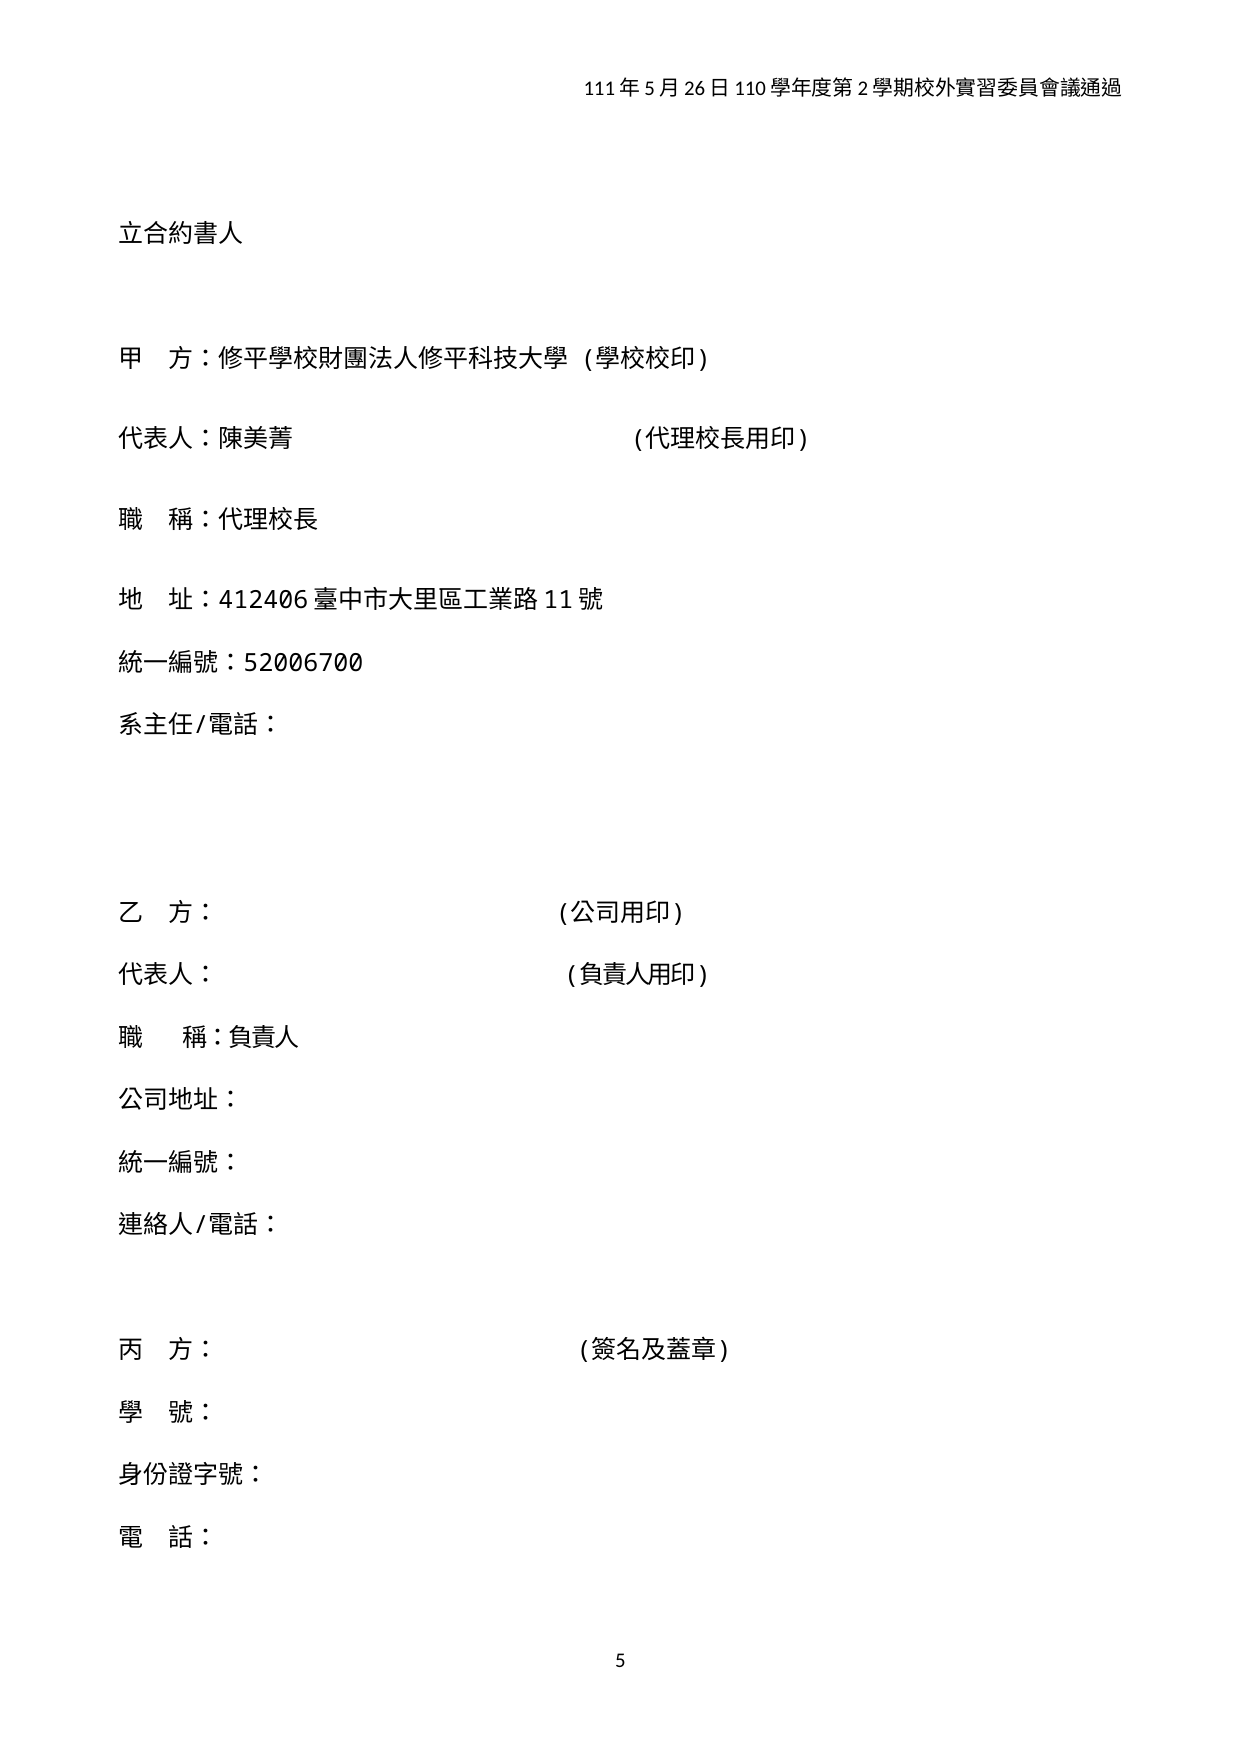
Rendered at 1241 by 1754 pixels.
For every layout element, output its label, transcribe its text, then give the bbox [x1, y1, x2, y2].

text 統一編號：52006700 [118, 619, 1122, 681]
text 丙 方： (簽名及蓋章) [118, 1306, 1122, 1369]
text 系主任/電話： [118, 681, 1122, 744]
text 職 稱：負責人 [118, 994, 1122, 1056]
text 代表人： (負責人用印) [118, 931, 1122, 994]
text 電 話： [118, 1494, 1122, 1556]
text 統一編號： [118, 1119, 1122, 1181]
text 公司地址： [118, 1056, 1122, 1119]
text 職 稱：代理校長 [118, 476, 1122, 538]
text 地 址：412406臺中市大里區工業路11號 [118, 556, 1122, 619]
text 身份證字號： [118, 1431, 1122, 1494]
text 代表人：陳美菁 (代理校長用印) [118, 395, 1122, 458]
text 立合約書人 [118, 189, 1022, 252]
text 學 號： [118, 1369, 1122, 1431]
text 甲 方：修平學校財團法人修平科技大學 (學校校印) [118, 314, 1122, 377]
text 乙 方： (公司用印) [118, 869, 1122, 931]
text 連絡人/電話： [118, 1181, 1122, 1244]
